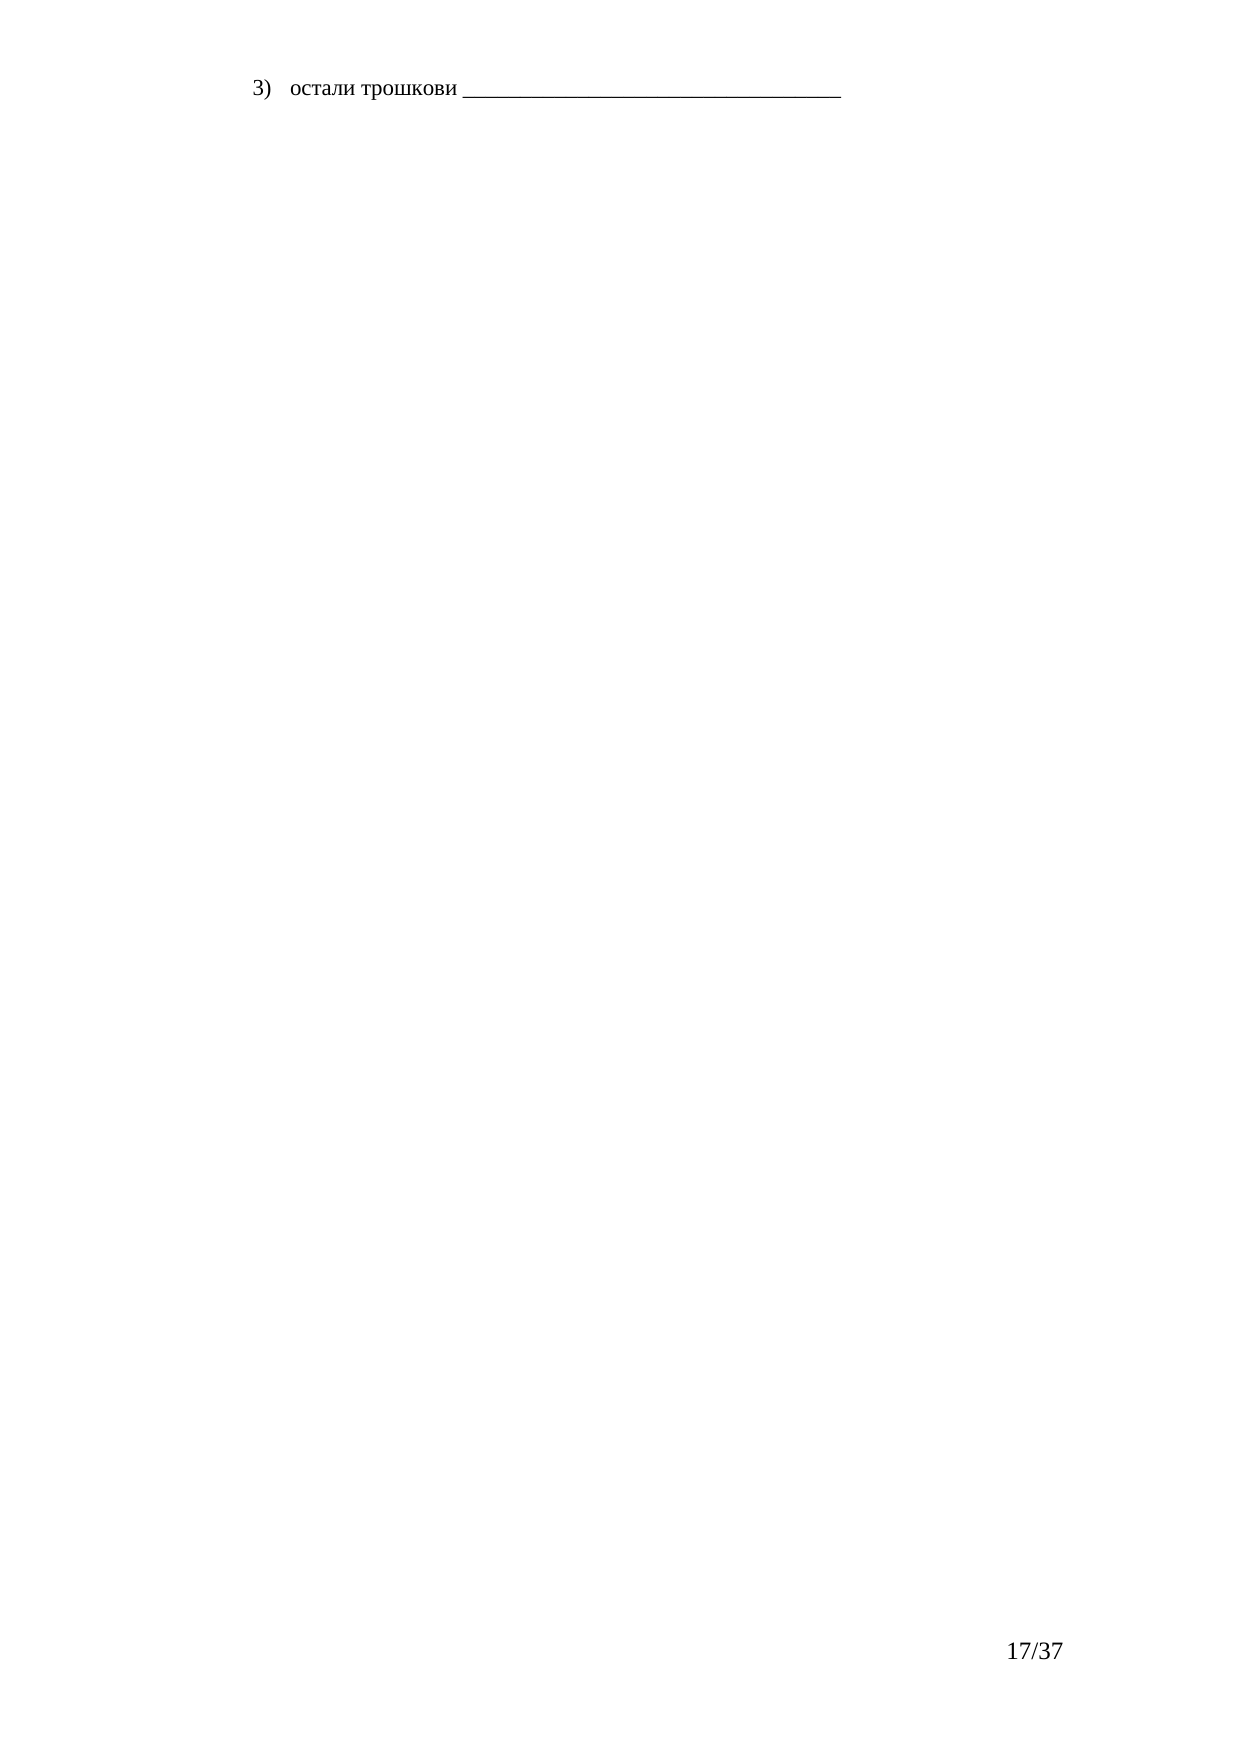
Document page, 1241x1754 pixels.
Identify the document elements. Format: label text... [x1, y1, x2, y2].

list остали трошкови _________________________________ [252, 74, 1063, 100]
